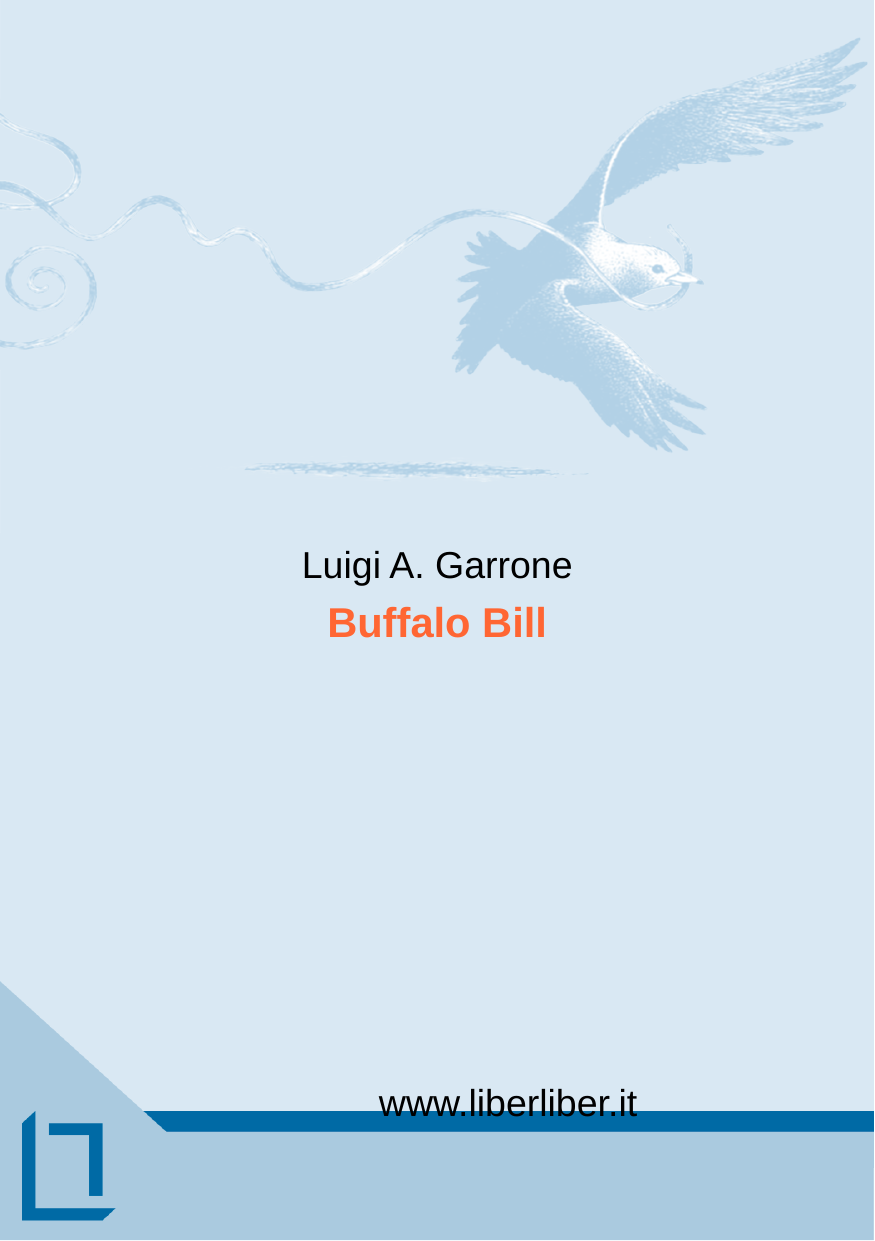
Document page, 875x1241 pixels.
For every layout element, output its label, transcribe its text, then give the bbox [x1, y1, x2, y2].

picture [0, 0, 874, 1241]
text Buffalo Bill [94, 598, 779, 646]
text www.liberliber.it [331, 1081, 685, 1124]
text Luigi A. Garrone [94, 543, 779, 586]
